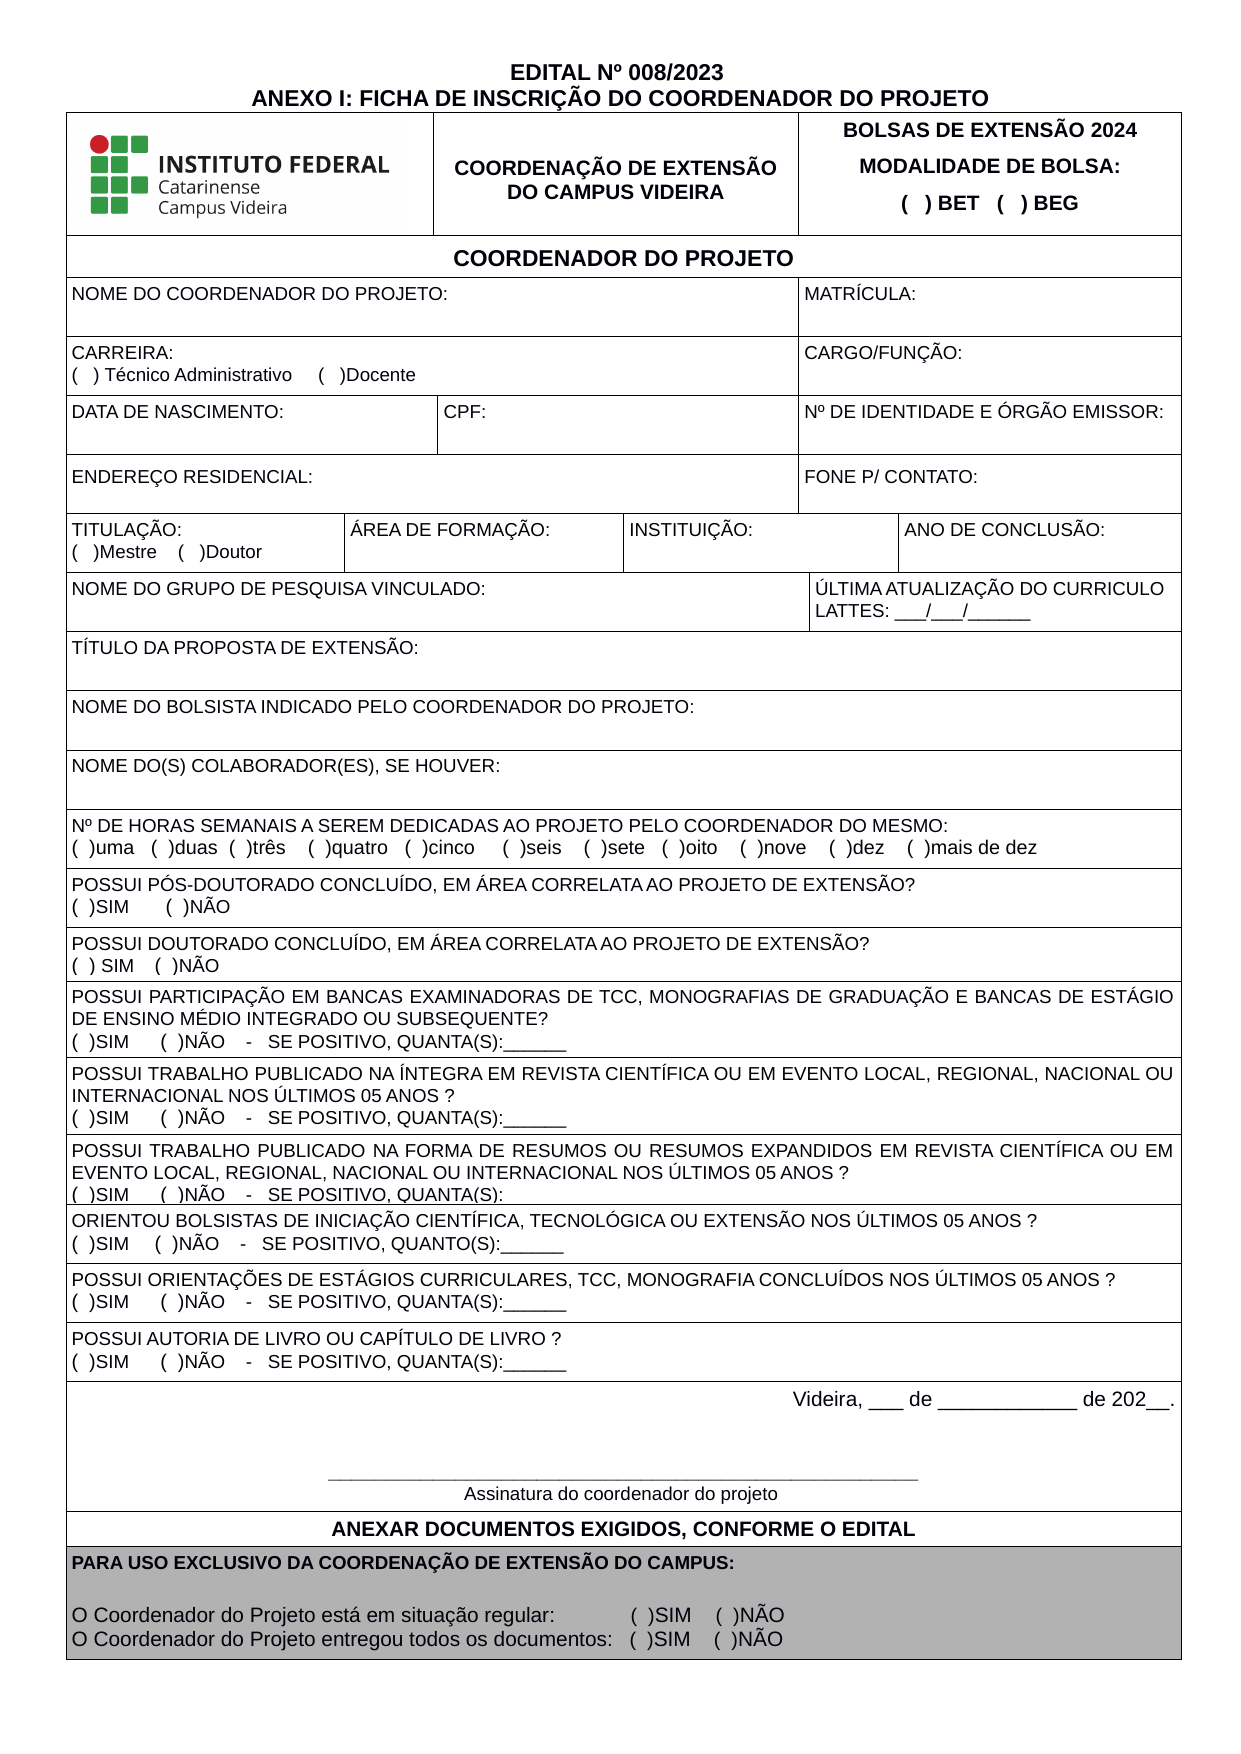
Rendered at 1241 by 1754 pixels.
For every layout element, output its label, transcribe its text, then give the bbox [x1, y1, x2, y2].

table_cell CARREIRA: ( ) Técnico Administrativo ( )Docente [67, 337, 798, 395]
table_cell NOME DO COORDENADOR DO PROJETO: [67, 278, 798, 336]
table_cell INSTITUIÇÃO: [624, 514, 898, 572]
text EDITAL Nº 008/2023 [59, 59, 1181, 85]
table_cell TÍTULO DA PROPOSTA DE EXTENSÃO: [67, 632, 1181, 690]
table_cell POSSUI TRABALHO PUBLICADO NA FORMA DE RESUMOS OU RESUMOS EXPANDIDOS EM REVISTA CIENTÍFICA OU EM EVENTO LOCAL, REGIONAL, NACIONAL OU INTERNACIONAL NOS ÚLTIMOS 05 ANOS ? ( )SIM ( )NÃO - SE POSITIVO, QUANTA(S):______ [67, 1135, 1181, 1204]
table_header BOLSAS DE EXTENSÃO 2024 MODALIDADE DE BOLSA: ( ) BET ( ) BEG [799, 113, 1181, 235]
table_cell MATRÍCULA: [799, 278, 1181, 336]
table_cell NOME DO(S) COLABORADOR(ES), SE HOUVER: [67, 751, 1181, 808]
table_cell Videira, ___ de ____________ de 202__. ___________________________________________________ Assinatura do coordenador do projeto [67, 1382, 1181, 1511]
table_cell PARA USO EXCLUSIVO DA COORDENAÇÃO DE EXTENSÃO DO CAMPUS: O Coordenador do Projeto está em situação regular: ( )SIM ( )NÃO O Coordenador do Projeto entregou todos os documentos: ( )SIM ( )NÃO [67, 1547, 1181, 1659]
table_cell ANEXAR DOCUMENTOS EXIGIDOS, CONFORME O EDITAL [67, 1512, 1181, 1546]
table_cell Nº DE HORAS SEMANAIS A SEREM DEDICADAS AO PROJETO PELO COORDENADOR DO MESMO: ( )uma ( )duas ( )três ( )quatro ( )cinco ( )seis ( )sete ( )oito ( )nove ( )dez ( )mais de dez [67, 810, 1181, 868]
table_cell NOME DO GRUPO DE PESQUISA VINCULADO: [67, 573, 809, 631]
table_cell TITULAÇÃO: ( )Mestre ( )Doutor [67, 514, 344, 572]
table_cell ÚLTIMA ATUALIZAÇÃO DO CURRICULO LATTES: ___/___/______ [810, 573, 1181, 631]
picture [71, 117, 408, 230]
table_cell ENDEREÇO RESIDENCIAL: [67, 455, 798, 513]
table_cell CARGO/FUNÇÃO: [799, 337, 1181, 395]
table_cell POSSUI PÓS-DOUTORADO CONCLUÍDO, EM ÁREA CORRELATA AO PROJETO DE EXTENSÃO? ( )SIM ( )NÃO [67, 869, 1181, 927]
table_cell ORIENTOU BOLSISTAS DE INICIAÇÃO CIENTÍFICA, TECNOLÓGICA OU EXTENSÃO NOS ÚLTIMOS 05 ANOS ? ( )SIM ( )NÃO - SE POSITIVO, QUANTO(S):______ [67, 1205, 1181, 1263]
table_cell POSSUI TRABALHO PUBLICADO NA ÍNTEGRA EM REVISTA CIENTÍFICA OU EM EVENTO LOCAL, REGIONAL, NACIONAL OU INTERNACIONAL NOS ÚLTIMOS 05 ANOS ? ( )SIM ( )NÃO - SE POSITIVO, QUANTA(S):______ [67, 1058, 1181, 1134]
table_cell POSSUI DOUTORADO CONCLUÍDO, EM ÁREA CORRELATA AO PROJETO DE EXTENSÃO? ( ) SIM ( )NÃO [67, 928, 1181, 981]
table_cell POSSUI ORIENTAÇÕES DE ESTÁGIOS CURRICULARES, TCC, MONOGRAFIA CONCLUÍDOS NOS ÚLTIMOS 05 ANOS ? ( )SIM ( )NÃO - SE POSITIVO, QUANTA(S):______ [67, 1264, 1181, 1322]
text ANEXO I: FICHA DE INSCRIÇÃO DO COORDENADOR DO PROJETO [59, 85, 1181, 112]
table_cell ÁREA DE FORMAÇÃO: [345, 514, 623, 572]
table_cell NOME DO BOLSISTA INDICADO PELO COORDENADOR DO PROJETO: [67, 691, 1181, 749]
table_cell POSSUI AUTORIA DE LIVRO OU CAPÍTULO DE LIVRO ? ( )SIM ( )NÃO - SE POSITIVO, QUANTA(S):______ [67, 1323, 1181, 1381]
table_cell FONE P/ CONTATO: [799, 455, 1181, 513]
table_cell Nº DE IDENTIDADE E ÓRGÃO EMISSOR: [799, 396, 1181, 454]
table_cell CPF: [438, 396, 798, 454]
table_header COORDENAÇÃO DE EXTENSÃO DO CAMPUS VIDEIRA [434, 113, 798, 235]
table_cell COORDENADOR DO PROJETO [67, 236, 1181, 277]
table_cell POSSUI PARTICIPAÇÃO EM BANCAS EXAMINADORAS DE TCC, MONOGRAFIAS DE GRADUAÇÃO E BANCAS DE ESTÁGIO DE ENSINO MÉDIO INTEGRADO OU SUBSEQUENTE? ( )SIM ( )NÃO - SE POSITIVO, QUANTA(S):______ [67, 982, 1181, 1057]
table_cell ANO DE CONCLUSÃO: [899, 514, 1181, 572]
table_cell DATA DE NASCIMENTO: [67, 396, 437, 454]
table_header [67, 113, 433, 235]
